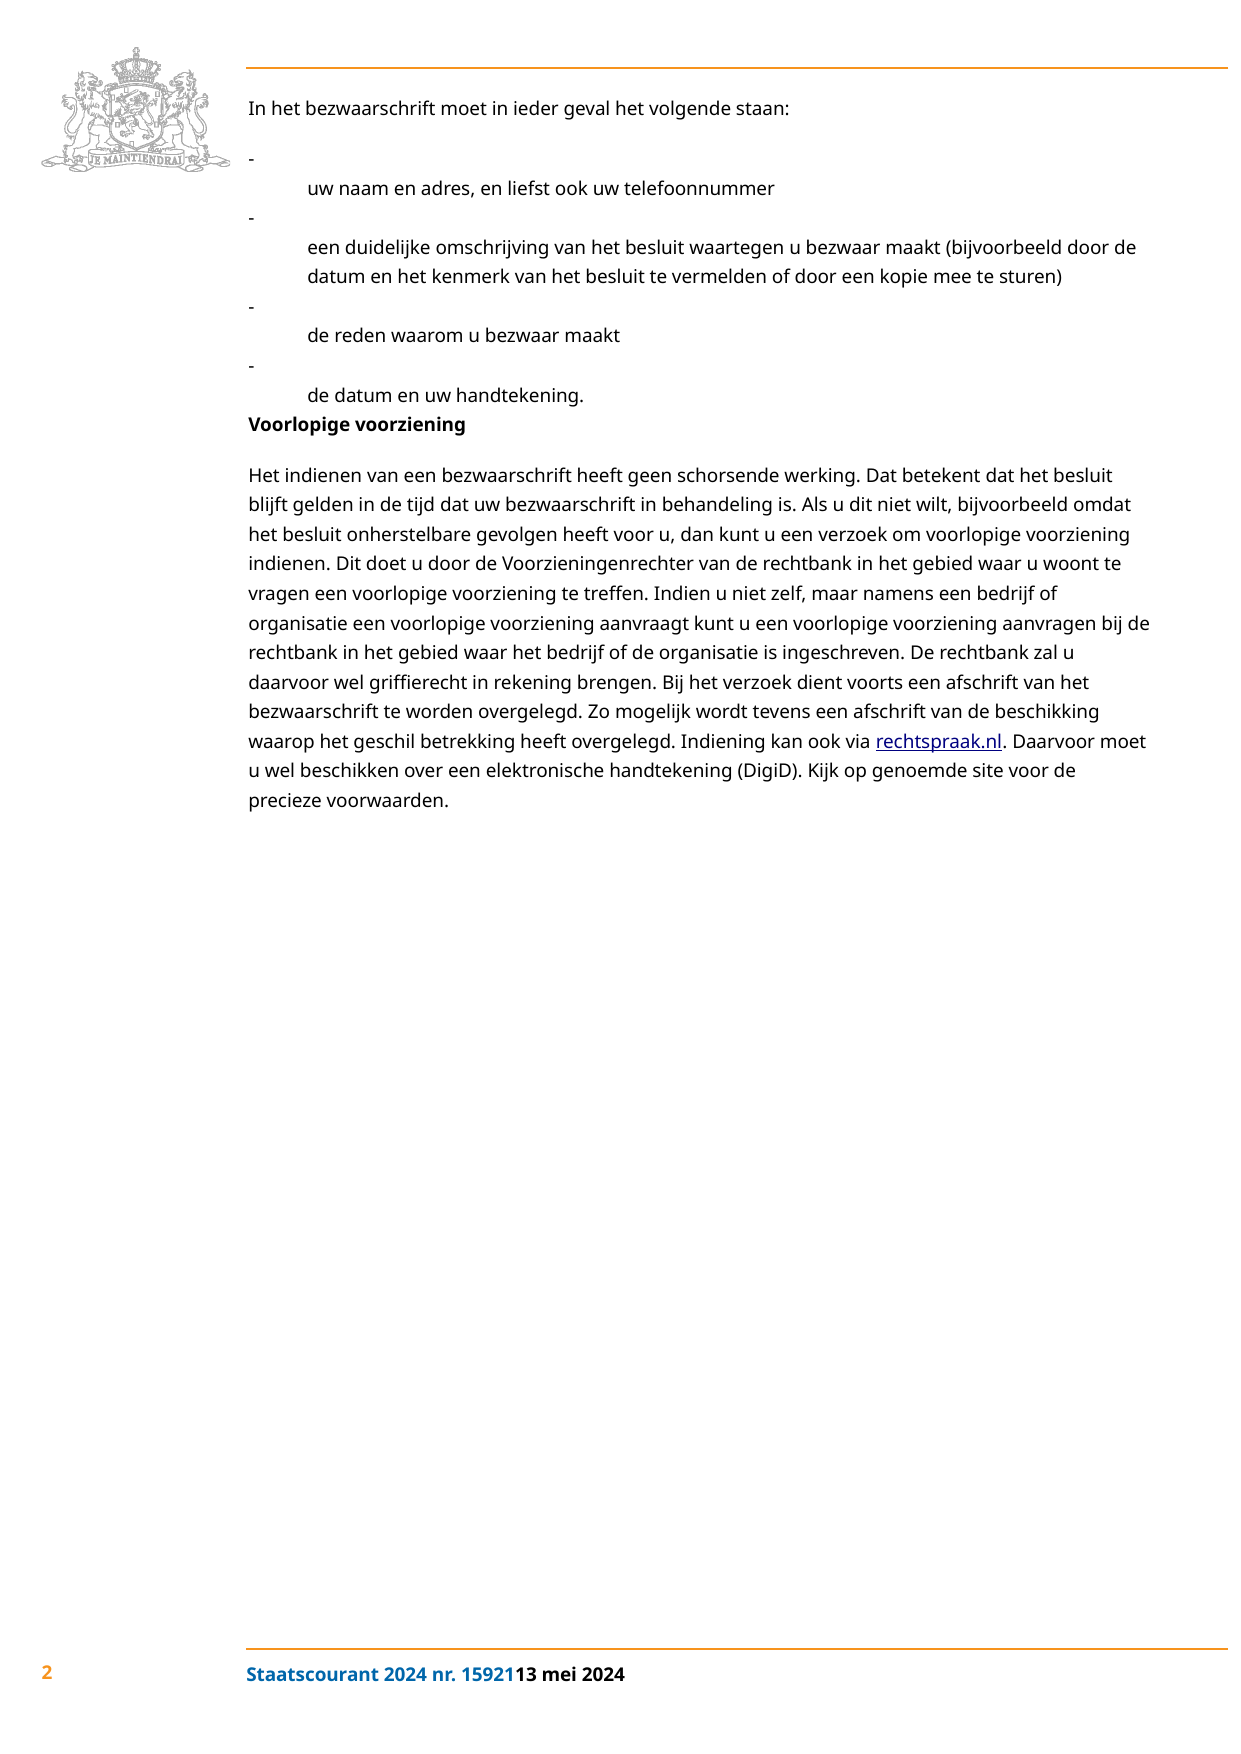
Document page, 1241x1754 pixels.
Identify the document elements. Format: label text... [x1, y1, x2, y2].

text In het bezwaarschrift moet in ieder geval het volgende staan: [248, 95, 1152, 121]
list de datum en uw handtekening. [248, 382, 1152, 408]
text Voorlopige voorziening [248, 411, 1152, 437]
list een duidelijke omschrijving van het besluit waartegen u bezwaar maakt (bijvoorbeeld door de datum en het kenmerk van het besluit te vermelden of door een kopie mee te sturen) [248, 234, 1152, 289]
text Het indienen van een bezwaarschrift heeft geen schorsende werking. Dat betekent dat het besluit blijft gelden in de tijd dat uw bezwaarschrift in behandeling is. Als u dit niet wilt, bijvoorbeeld omdat het besluit onherstelbare gevolgen heeft voor u, dan kunt u een verzoek om voorlopige voorziening indienen. Dit doet u door de Voorzieningenrechter van de rechtbank in het gebied waar u woont te vragen een voorlopige voorziening te treffen. Indien u niet zelf, maar namens een bedrijf of organisatie een voorlopige voorziening aanvraagt kunt u een voorlopige voorziening aanvragen bij de rechtbank in het gebied waar het bedrijf of de organisatie is ingeschreven. De rechtbank zal u daarvoor wel griffierecht in rekening brengen. Bij het verzoek dient voorts een afschrift van het bezwaarschrift te worden overgelegd. Zo mogelijk wordt tevens een afschrift van de beschikking waarop het geschil betrekking heeft overgelegd. Indiening kan ook via rechtspraak.nl. Daarvoor moet u wel beschikken over een elektronische handtekening (DigiD). Kijk op genoemde site voor de precieze voorwaarden. [248, 462, 1152, 813]
list uw naam en adres, en liefst ook uw telefoonnummer [248, 175, 1152, 201]
picture [41, 47, 231, 172]
list de reden waarom u bezwaar maakt [248, 323, 1152, 348]
